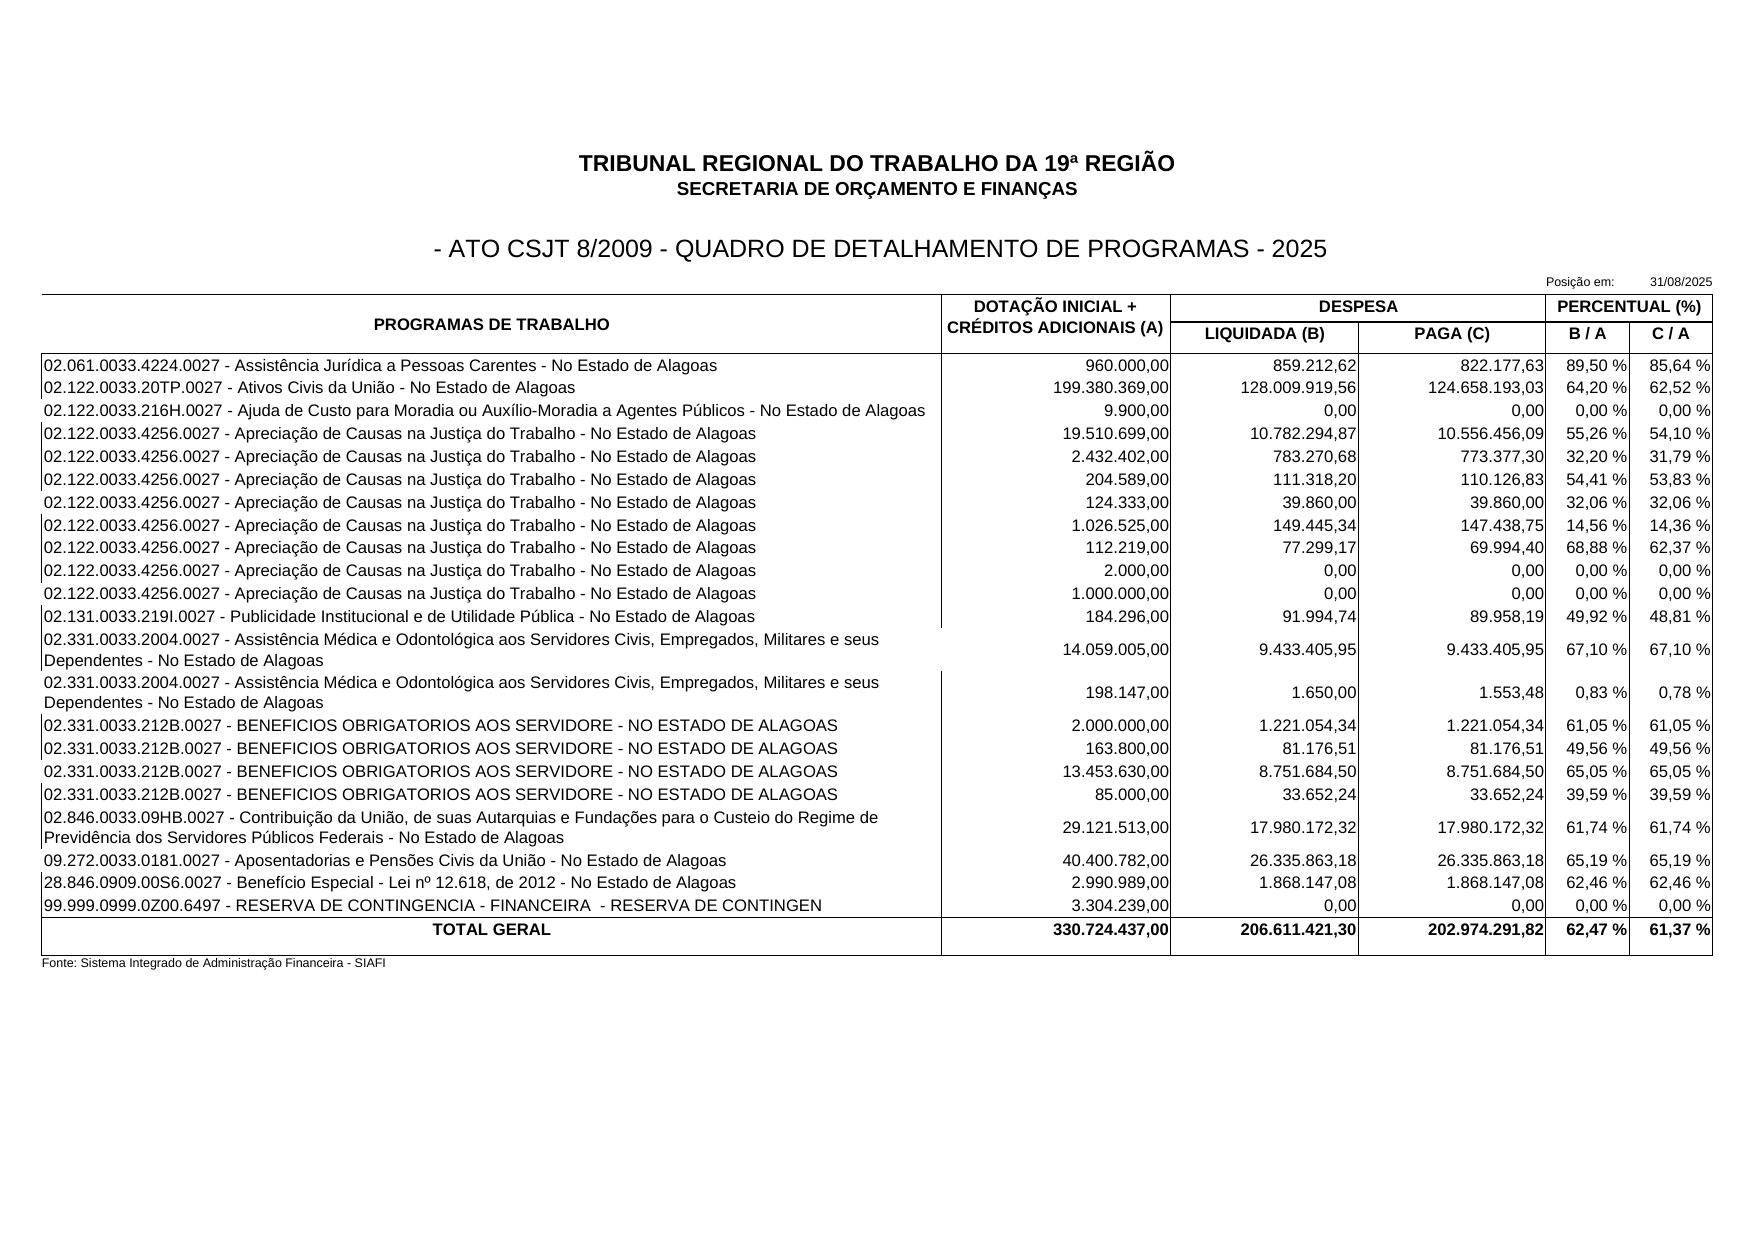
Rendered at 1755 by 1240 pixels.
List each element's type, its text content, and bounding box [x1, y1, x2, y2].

table_cell 14.059.005,00 [942, 628, 1170, 671]
table_cell 02.122.0033.4256.0027 - Apreciação de Causas na Justiça do Trabalho - No Estado de Alagoas [42, 468, 941, 491]
table_cell 204.589,00 [942, 468, 1170, 491]
table_header PERCENTUAL (%) [1546, 295, 1712, 321]
table_cell 02.331.0033.2004.0027 - Assistência Médica e Odontológica aos Servidores Civis, Empregados, Militares e seus Dependentes - No Estado de Alagoas [42, 671, 941, 714]
table_cell 1.650,00 [1171, 671, 1358, 714]
table_cell 65,19 % [1546, 849, 1629, 872]
table_cell 39.860,00 [1171, 491, 1358, 514]
table_cell 8.751.684,50 [1171, 760, 1358, 783]
table_cell 89,50 % [1546, 354, 1629, 376]
table_cell 112.219,00 [942, 537, 1170, 559]
table_cell 40.400.782,00 [942, 849, 1170, 872]
table_cell 147.438,75 [1359, 514, 1545, 537]
table_cell 163.800,00 [942, 737, 1170, 760]
text SECRETARIA DE ORÇAMENTO E FINANÇAS [42, 178, 1712, 200]
table_cell 1.868.147,08 [1359, 872, 1545, 894]
table_cell 2.432.402,00 [942, 445, 1170, 468]
table_cell 02.846.0033.09HB.0027 - Contribuição da União, de suas Autarquias e Fundações para o Custeio do Regime de Previdência dos Servidores Públicos Federais - No Estado de Alagoas [42, 806, 941, 849]
table_cell 9.433.405,95 [1171, 628, 1358, 671]
table_cell 1.553,48 [1359, 671, 1545, 714]
table_cell 19.510.699,00 [942, 422, 1170, 445]
table_cell 32,06 % [1546, 491, 1629, 514]
table_cell 55,26 % [1546, 422, 1629, 445]
table_cell 184.296,00 [942, 605, 1170, 628]
table_cell 61,05 % [1630, 714, 1712, 737]
table_cell 9.433.405,95 [1359, 628, 1545, 671]
table_cell 65,05 % [1630, 760, 1712, 783]
table_cell 0,00 [1359, 583, 1545, 605]
table_cell 0,00 [1171, 583, 1358, 605]
table_cell 02.331.0033.212B.0027 - BENEFICIOS OBRIGATORIOS AOS SERVIDORE - NO ESTADO DE ALAGOAS [42, 737, 941, 760]
table_cell 10.782.294,87 [1171, 422, 1358, 445]
table_cell 49,56 % [1546, 737, 1629, 760]
table_cell 02.122.0033.216H.0027 - Ajuda de Custo para Moradia ou Auxílio-Moradia a Agentes Públicos - No Estado de Alagoas [42, 399, 941, 422]
table_cell 54,10 % [1630, 422, 1712, 445]
table_cell 89.958,19 [1359, 605, 1545, 628]
table_cell 3.304.239,00 [942, 895, 1170, 917]
table_cell 10.556.456,09 [1359, 422, 1545, 445]
table_cell 111.318,20 [1171, 468, 1358, 491]
table_cell 202.974.291,82 [1359, 918, 1545, 955]
table_cell 2.000,00 [942, 560, 1170, 582]
table_cell 1.000.000,00 [942, 583, 1170, 605]
table_cell 1.868.147,08 [1171, 872, 1358, 894]
table_cell 0,00 [1359, 399, 1545, 422]
table_cell 124.333,00 [942, 491, 1170, 514]
table_cell 61,37 % [1630, 918, 1712, 955]
table_cell 02.122.0033.4256.0027 - Apreciação de Causas na Justiça do Trabalho - No Estado de Alagoas [42, 560, 941, 582]
table_cell 68,88 % [1546, 537, 1629, 559]
table_cell 81.176,51 [1171, 737, 1358, 760]
table_cell 02.122.0033.4256.0027 - Apreciação de Causas na Justiça do Trabalho - No Estado de Alagoas [42, 445, 941, 468]
table_cell 0,00 [1171, 895, 1358, 917]
table_cell 02.122.0033.4256.0027 - Apreciação de Causas na Justiça do Trabalho - No Estado de Alagoas [42, 491, 941, 514]
table_cell 17.980.172,32 [1171, 806, 1358, 849]
table_cell 62,52 % [1630, 376, 1712, 399]
table_cell PAGA (C) [1359, 323, 1545, 353]
table_cell 33.652,24 [1171, 783, 1358, 806]
table_cell 783.270,68 [1171, 445, 1358, 468]
table_cell 33.652,24 [1359, 783, 1545, 806]
table_cell 02.122.0033.4256.0027 - Apreciação de Causas na Justiça do Trabalho - No Estado de Alagoas [42, 422, 941, 445]
table_cell 67,10 % [1630, 628, 1712, 671]
table_cell 0,00 % [1546, 399, 1629, 422]
table_cell 02.061.0033.4224.0027 - Assistência Jurídica a Pessoas Carentes - No Estado de Alagoas [42, 354, 941, 376]
table_cell 54,41 % [1546, 468, 1629, 491]
table_cell 2.990.989,00 [942, 872, 1170, 894]
table_cell 32,20 % [1546, 445, 1629, 468]
table_cell 17.980.172,32 [1359, 806, 1545, 849]
table_cell 65,19 % [1630, 849, 1712, 872]
table_cell 67,10 % [1546, 628, 1629, 671]
table_cell 0,00 [1359, 895, 1545, 917]
table_cell 0,00 [1359, 560, 1545, 582]
table_cell 61,74 % [1630, 806, 1712, 849]
table_cell 0,00 [1171, 560, 1358, 582]
table_cell 02.122.0033.4256.0027 - Apreciação de Causas na Justiça do Trabalho - No Estado de Alagoas [42, 514, 941, 537]
table_cell 206.611.421,30 [1171, 918, 1358, 955]
table_cell 31,79 % [1630, 445, 1712, 468]
table_header DOTAÇÃO INICIAL + CRÉDITOS ADICIONAIS (A) [942, 295, 1170, 353]
table_cell 02.331.0033.212B.0027 - BENEFICIOS OBRIGATORIOS AOS SERVIDORE - NO ESTADO DE ALAGOAS [42, 760, 941, 783]
table_cell 0,83 % [1546, 671, 1629, 714]
table_cell LIQUIDADA (B) [1171, 323, 1358, 353]
table_cell 02.331.0033.2004.0027 - Assistência Médica e Odontológica aos Servidores Civis, Empregados, Militares e seus Dependentes - No Estado de Alagoas [42, 628, 942, 671]
table_cell 199.380.369,00 [942, 376, 1170, 399]
table_cell 61,74 % [1546, 806, 1629, 849]
table_cell 49,92 % [1546, 605, 1629, 628]
table_cell 124.658.193,03 [1359, 376, 1545, 399]
table_cell 39.860,00 [1359, 491, 1545, 514]
table_cell 77.299,17 [1171, 537, 1358, 559]
table_cell 02.122.0033.4256.0027 - Apreciação de Causas na Justiça do Trabalho - No Estado de Alagoas [42, 537, 941, 559]
table_cell 99.999.0999.0Z00.6497 - RESERVA DE CONTINGENCIA - FINANCEIRA - RESERVA DE CONTINGEN [42, 895, 941, 917]
table_cell 49,56 % [1630, 737, 1712, 760]
table_cell 149.445,34 [1171, 514, 1358, 537]
table_cell 32,06 % [1630, 491, 1712, 514]
table_cell 773.377,30 [1359, 445, 1545, 468]
table_cell 2.000.000,00 [942, 714, 1170, 737]
table_cell 02.331.0033.212B.0027 - BENEFICIOS OBRIGATORIOS AOS SERVIDORE - NO ESTADO DE ALAGOAS [42, 714, 941, 737]
text Posição em: 31/08/2025 [42, 264, 1712, 292]
table_cell 14,36 % [1630, 514, 1712, 537]
table_cell 39,59 % [1546, 783, 1629, 806]
table_cell 26.335.863,18 [1359, 849, 1545, 872]
table_cell 0,00 [1171, 399, 1358, 422]
table_cell 09.272.0033.0181.0027 - Aposentadorias e Pensões Civis da União - No Estado de Alagoas [42, 849, 941, 872]
table_cell 0,00 % [1630, 895, 1712, 917]
table_header PESA [1358, 295, 1545, 321]
table_cell 62,47 % [1546, 918, 1629, 955]
subtitle - ATO CSJT 8/2009 - QUADRO DE DETALHAMENTO DE PROGRAMAS - 2025 [42, 234, 1712, 262]
text TRIBUNAL REGIONAL DO TRABALHO DA 19ª REGIÃO [42, 150, 1712, 176]
table_cell 02.131.0033.219I.0027 - Publicidade Institucional e de Utilidade Pública - No Estado de Alagoas [42, 605, 941, 628]
table_cell 1.221.054,34 [1359, 714, 1545, 737]
table_cell TOTAL GERAL [42, 918, 941, 955]
table_cell 0,00 % [1546, 583, 1629, 605]
table_cell 128.009.919,56 [1171, 376, 1358, 399]
table_cell 61,05 % [1546, 714, 1629, 737]
table_cell 13.453.630,00 [942, 760, 1170, 783]
table_cell 85,64 % [1630, 354, 1712, 376]
table_cell 0,00 % [1630, 560, 1712, 582]
table_cell 0,00 % [1630, 583, 1712, 605]
table_cell 1.221.054,34 [1171, 714, 1358, 737]
table_cell 02.122.0033.4256.0027 - Apreciação de Causas na Justiça do Trabalho - No Estado de Alagoas [42, 583, 941, 605]
table_cell C / A [1630, 323, 1712, 353]
table_cell 960.000,00 [942, 354, 1170, 376]
table_cell 0,78 % [1630, 671, 1712, 714]
table_cell 62,46 % [1546, 872, 1629, 894]
table_cell 14,56 % [1546, 514, 1629, 537]
table_cell 02.331.0033.212B.0027 - BENEFICIOS OBRIGATORIOS AOS SERVIDORE - NO ESTADO DE ALAGOAS [42, 783, 941, 806]
table_cell 65,05 % [1546, 760, 1629, 783]
table_cell 0,00 % [1546, 895, 1629, 917]
table_cell 859.212,62 [1171, 354, 1358, 376]
table_cell 62,46 % [1630, 872, 1712, 894]
table_cell 198.147,00 [942, 671, 1170, 714]
table_cell 8.751.684,50 [1359, 760, 1545, 783]
table_cell 53,83 % [1630, 468, 1712, 491]
table_cell 48,81 % [1630, 605, 1712, 628]
table_cell 26.335.863,18 [1171, 849, 1358, 872]
table_cell 39,59 % [1630, 783, 1712, 806]
table_cell 64,20 % [1546, 376, 1629, 399]
table_cell 1.026.525,00 [942, 514, 1170, 537]
table_cell 29.121.513,00 [942, 806, 1170, 849]
table_cell 69.994,40 [1359, 537, 1545, 559]
table_cell 85.000,00 [942, 783, 1170, 806]
table_cell 0,00 % [1630, 399, 1712, 422]
table_cell 62,37 % [1630, 537, 1712, 559]
text Fonte: Sistema Integrado de Administração Financeira - SIAFI [42, 956, 1712, 970]
table_cell 110.126,83 [1359, 468, 1545, 491]
table_header DES [1171, 295, 1358, 321]
table_cell 91.994,74 [1171, 605, 1358, 628]
table_cell 28.846.0909.00S6.0027 - Benefício Especial - Lei nº 12.618, de 2012 - No Estado de Alagoas [42, 872, 941, 894]
table_cell 822.177,63 [1359, 354, 1545, 376]
table_cell 0,00 % [1546, 560, 1629, 582]
table_cell B / A [1546, 323, 1629, 353]
table_cell 81.176,51 [1359, 737, 1545, 760]
table_cell 330.724.437,00 [942, 918, 1170, 955]
table_cell 9.900,00 [942, 399, 1170, 422]
table_cell 02.122.0033.20TP.0027 - Ativos Civis da União - No Estado de Alagoas [42, 376, 941, 399]
table_header PROGRAMAS DE TRABALHO [42, 295, 941, 353]
